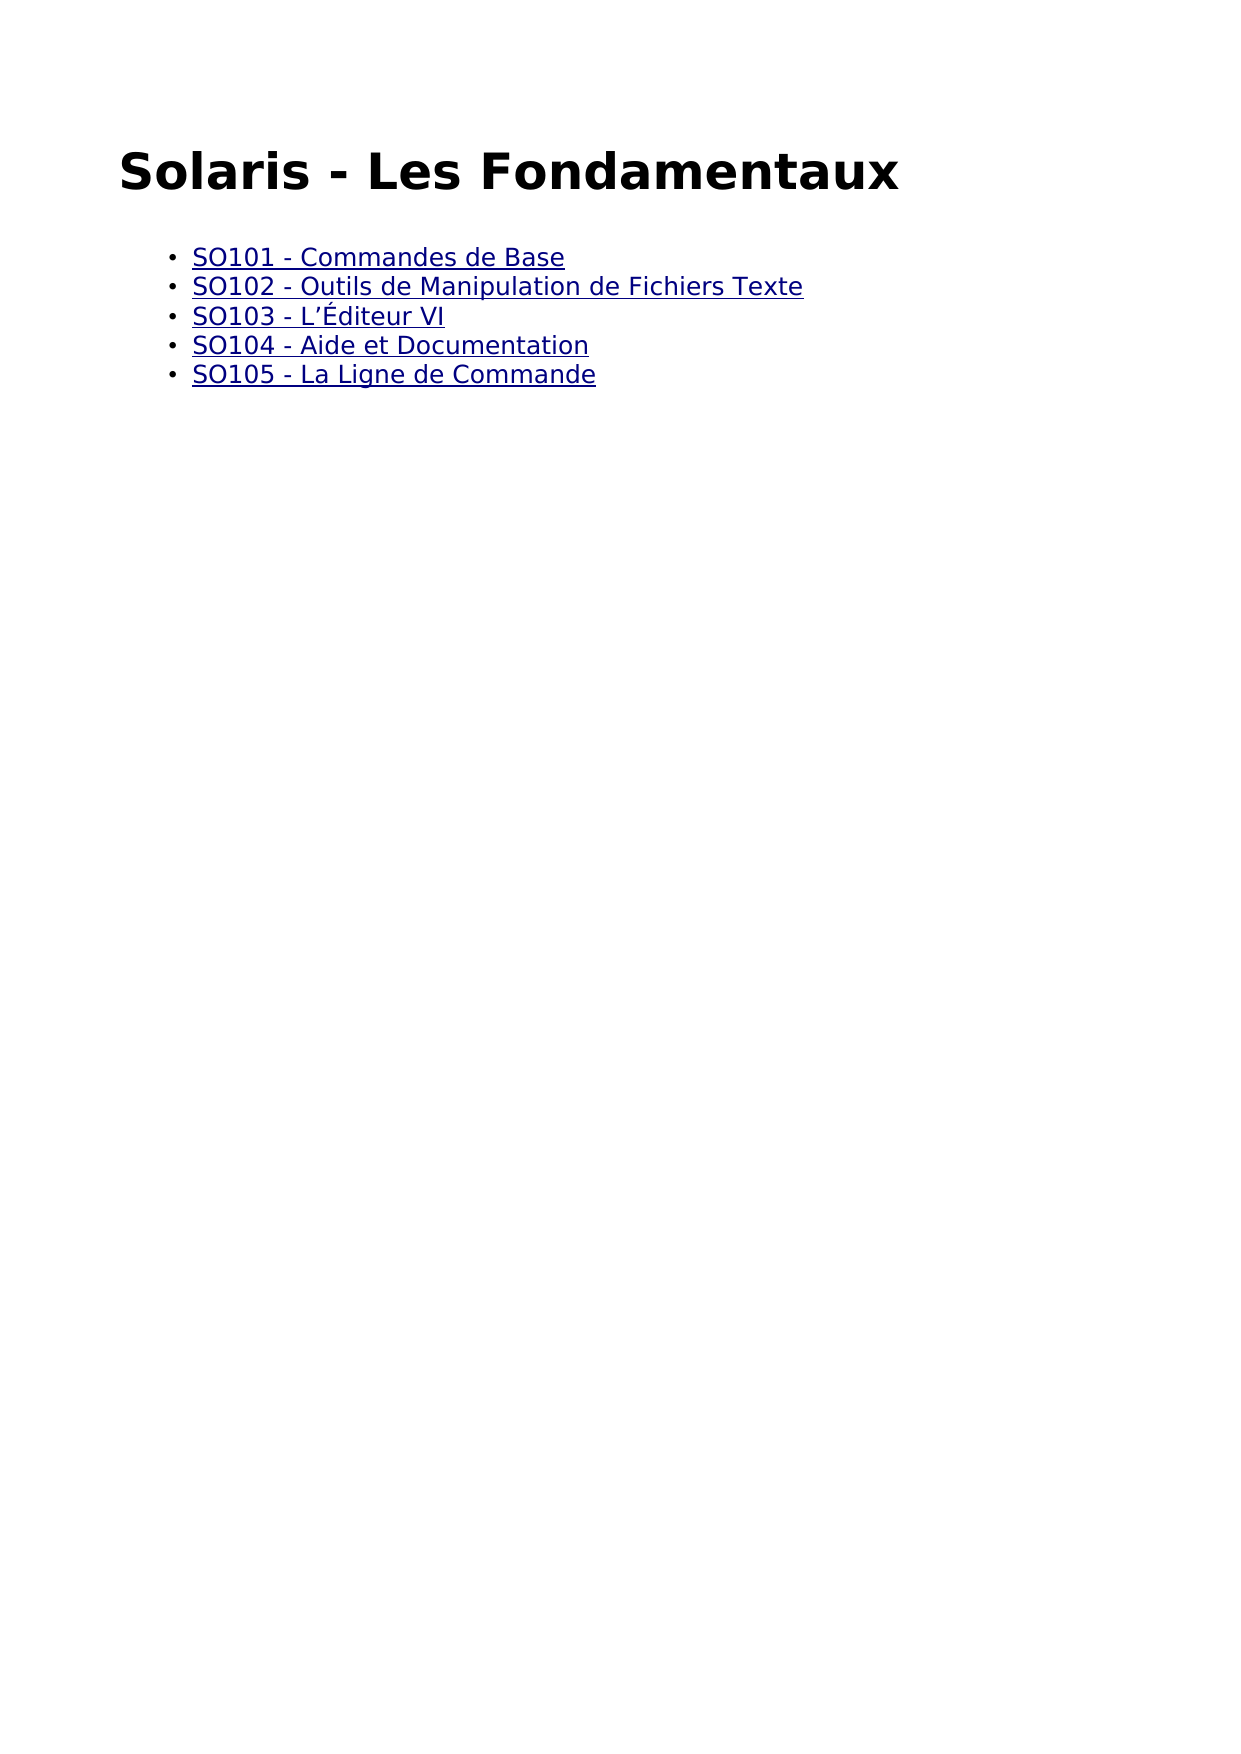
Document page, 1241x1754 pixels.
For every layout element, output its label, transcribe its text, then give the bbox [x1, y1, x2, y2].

list SO104 - Aide et Documentation [177, 331, 1122, 360]
list SO102 - Outils de Manipulation de Fichiers Texte [177, 272, 1122, 302]
list SO103 - L’Éditeur VI [177, 302, 1122, 331]
list SO105 - La Ligne de Commande [177, 360, 1122, 389]
list SO101 - Commandes de Base [177, 243, 1122, 272]
subtitle Solaris - Les Fondamentaux [118, 143, 1122, 201]
